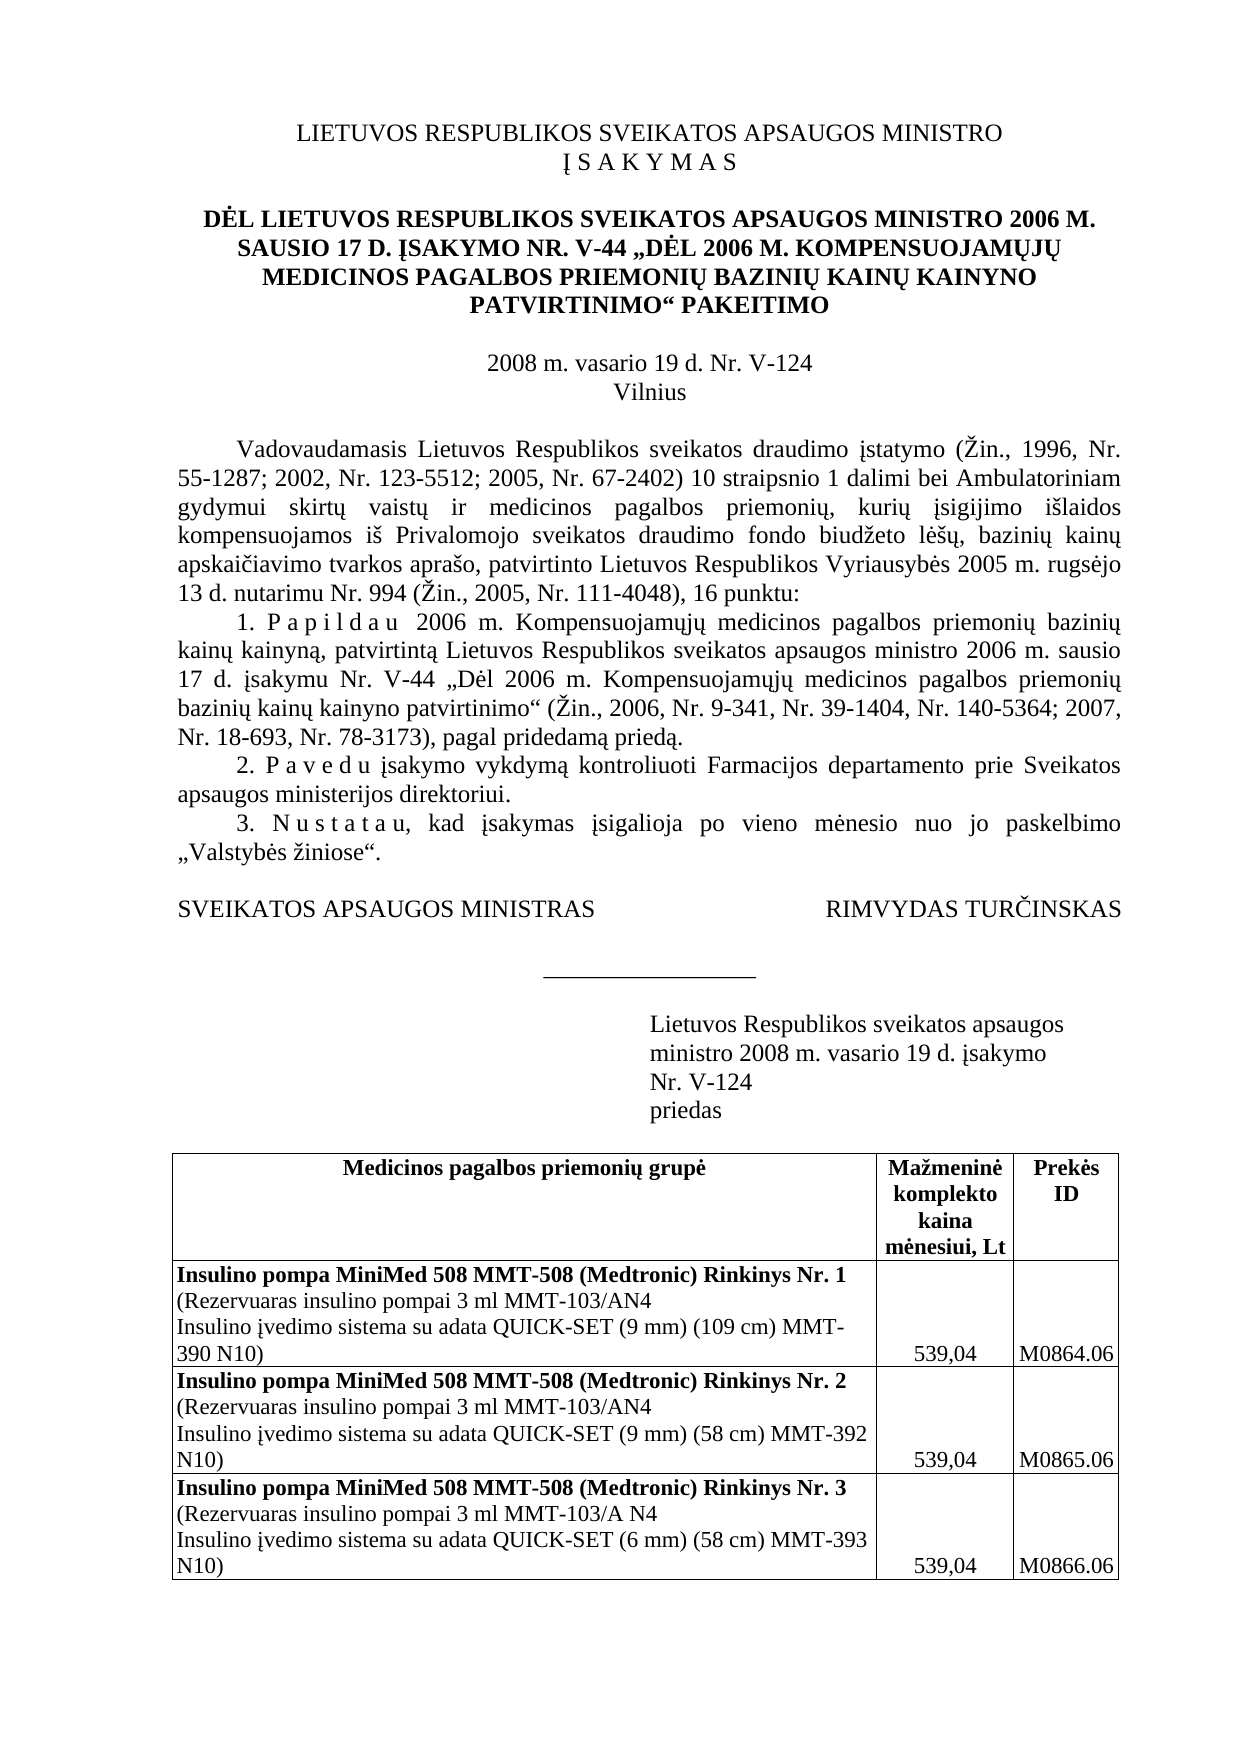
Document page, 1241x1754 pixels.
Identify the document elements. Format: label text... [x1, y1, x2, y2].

text SVEIKATOS APSAUGOS MINISTRAS RIMVYDAS TURČINSKAS [177, 894, 1122, 923]
text _________________ [177, 952, 1122, 981]
text Lietuvos Respublikos sveikatos apsaugos ministro 2008 m. vasario 19 d. įsakymo Nr. V-124 [649, 1009, 1122, 1096]
text Vadovaudamasis Lietuvos Respublikos sveikatos draudimo įstatymo (Žin., 1996, Nr. 55-1287; 2002, Nr. 123-5512; 2005, Nr. 67-2402) 10 straipsnio 1 dalimi bei Ambulatoriniam gydymui skirtų vaistų ir medicinos pagalbos priemonių, kurių įsigijimo išlaidos kompensuojamos iš Privalomojo sveikatos draudimo fondo biudžeto lėšų, bazinių kainų apskaičiavimo tvarkos aprašo, patvirtinto Lietuvos Respublikos Vyriausybės 2005 m. rugsėjo 13 d. nutarimu Nr. 994 (Žin., 2005, Nr. 111-4048), 16 punktu: [177, 434, 1122, 607]
table_cell 539,04 [877, 1367, 1013, 1472]
text priedas [649, 1096, 1122, 1124]
table_cell 539,04 [877, 1261, 1013, 1366]
table_cell M0866.06 [1014, 1474, 1118, 1579]
text 1. Papildau 2006 m. Kompensuojamųjų medicinos pagalbos priemonių bazinių kainų kainyną, patvirtintą Lietuvos Respublikos sveikatos apsaugos ministro 2006 m. sausio 17 d. įsakymu Nr. V-44 „Dėl 2006 m. Kompensuojamųjų medicinos pagalbos priemonių bazinių kainų kainyno patvirtinimo“ (Žin., 2006, Nr. 9-341, Nr. 39-1404, Nr. 140-5364; 2007, Nr. 18-693, Nr. 78-3173), pagal pridedamą priedą. [177, 607, 1122, 751]
table_cell M0865.06 [1014, 1367, 1118, 1472]
text 2. Pavedu įsakymo vykdymą kontroliuoti Farmacijos departamento prie Sveikatos apsaugos ministerijos direktoriui. [177, 751, 1122, 808]
text DĖL LIETUVOS RESPUBLIKOS SVEIKATOS APSAUGOS MINISTRO 2006 M. SAUSIO 17 D. ĮSAKYMO NR. V-44 „DĖL 2006 M. KOMPENSUOJAMŲJŲ MEDICINOS PAGALBOS PRIEMONIŲ BAZINIŲ KAINŲ KAINYNO PATVIRTINIMO“ PAKEITIMO [177, 204, 1122, 319]
table_header Prekės ID [1014, 1154, 1118, 1259]
text ĮSAKYMAS [177, 147, 1122, 176]
table_cell M0864.06 [1014, 1261, 1118, 1366]
table_header Medicinos pagalbos priemonių grupė [173, 1154, 876, 1259]
text 2008 m. vasario 19 d. Nr. V-124 [177, 348, 1122, 377]
text LIETUVOS RESPUBLIKOS SVEIKATOS APSAUGOS MINISTRO [177, 118, 1122, 147]
text 3. Nustatau, kad įsakymas įsigalioja po vieno mėnesio nuo jo paskelbimo „Valstybės žiniose“. [177, 808, 1122, 866]
text Vilnius [177, 377, 1122, 406]
table_cell 539,04 [877, 1474, 1013, 1579]
